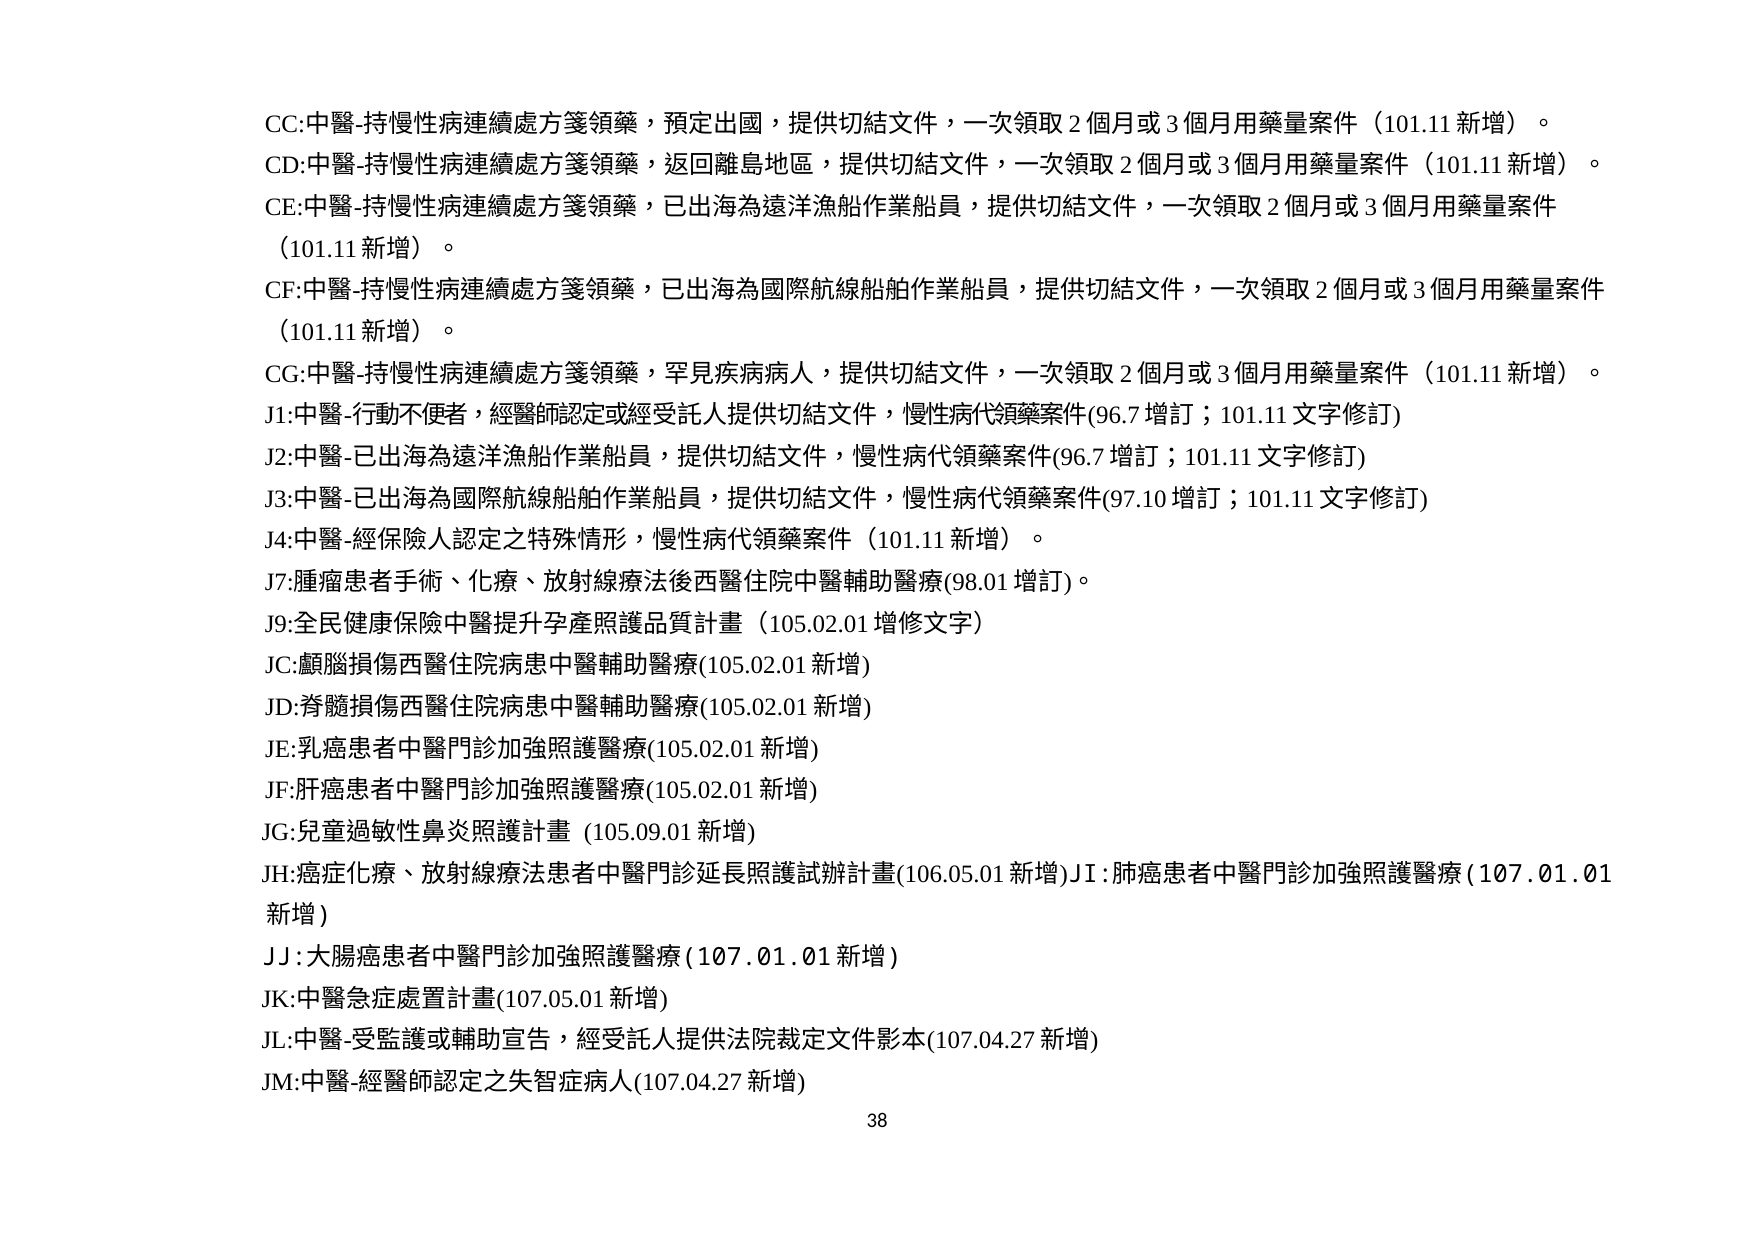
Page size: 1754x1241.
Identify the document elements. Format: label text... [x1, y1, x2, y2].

table_cell CC:中醫-持慢性病連續處方箋領藥，預定出國，提供切結文件，一次領取2個月或3個月用藥量案件（101.11新增）。 CD:中醫-持慢性病連續處方箋領藥，返回離島地區，提供切結文件，一次領取2個月或3個月用藥量案件（101.11新增）。 CE:中醫-持慢性病連續處方箋領藥，已出海為遠洋漁船作業船員，提供切結文件，一次領取2個月或3個月用藥量案件（101.11新增）。 CF:中醫-持慢性病連續處方箋領藥，已出海為國際航線船舶作業船員，提供切結文件，一次領取2個月或3個月用藥量案件（101.11新增）。 CG:中醫-持慢性病連續處方箋領藥，罕見疾病病人，提供切結文件，一次領取2個月或3個月用藥量案件（101.11新增）。 J1:中醫-行動不便者，經醫師認定或經受託人提供切結文件，慢性病代領藥案件(96.7增訂；101.11文字修訂) J2:中醫-已出海為遠洋漁船作業船員，提供切結文件，慢性病代領藥案件(96.7增訂；101.11文字修訂) J3:中醫-已出海為國際航線船舶作業船員，提供切結文件，慢性病代領藥案件(97.10增訂；101.11文字修訂) J4:中醫-經保險人認定之特殊情形，慢性病代領藥案件（101.11新增）。 J7:腫瘤患者手術、化療、放射線療法後西醫住院中醫輔助醫療(98.01增訂)。 J9:全民健康保險中醫提升孕產照護品質計畫（105.02.01增修文字） JC:顱腦損傷西醫住院病患中醫輔助醫療(105.02.01新增) JD:脊髓損傷西醫住院病患中醫輔助醫療(105.02.01新增) JE:乳癌患者中醫門診加強照護醫療(105.02.01新增) JF:肝癌患者中醫門診加強照護醫療(105.02.01新增) JG:兒童過敏性鼻炎照護計畫 (105.09.01新增) JH:癌症化療、放射線療法患者中醫門診延長照護試辦計畫(106.05.01新增)JI:肺癌患者中醫門診加強照護醫療(107.01.01新增) JJ:大腸癌患者中醫門診加強照護醫療(107.01.01新增) JK:中醫急症處置計畫(107.05.01新增) JL:中醫-受監護或輔助宣告，經受託人提供法院裁定文件影本(107.04.27新增) JM:中醫-經醫師認定之失智症病人(107.04.27新增) [206, 98, 1626, 1098]
